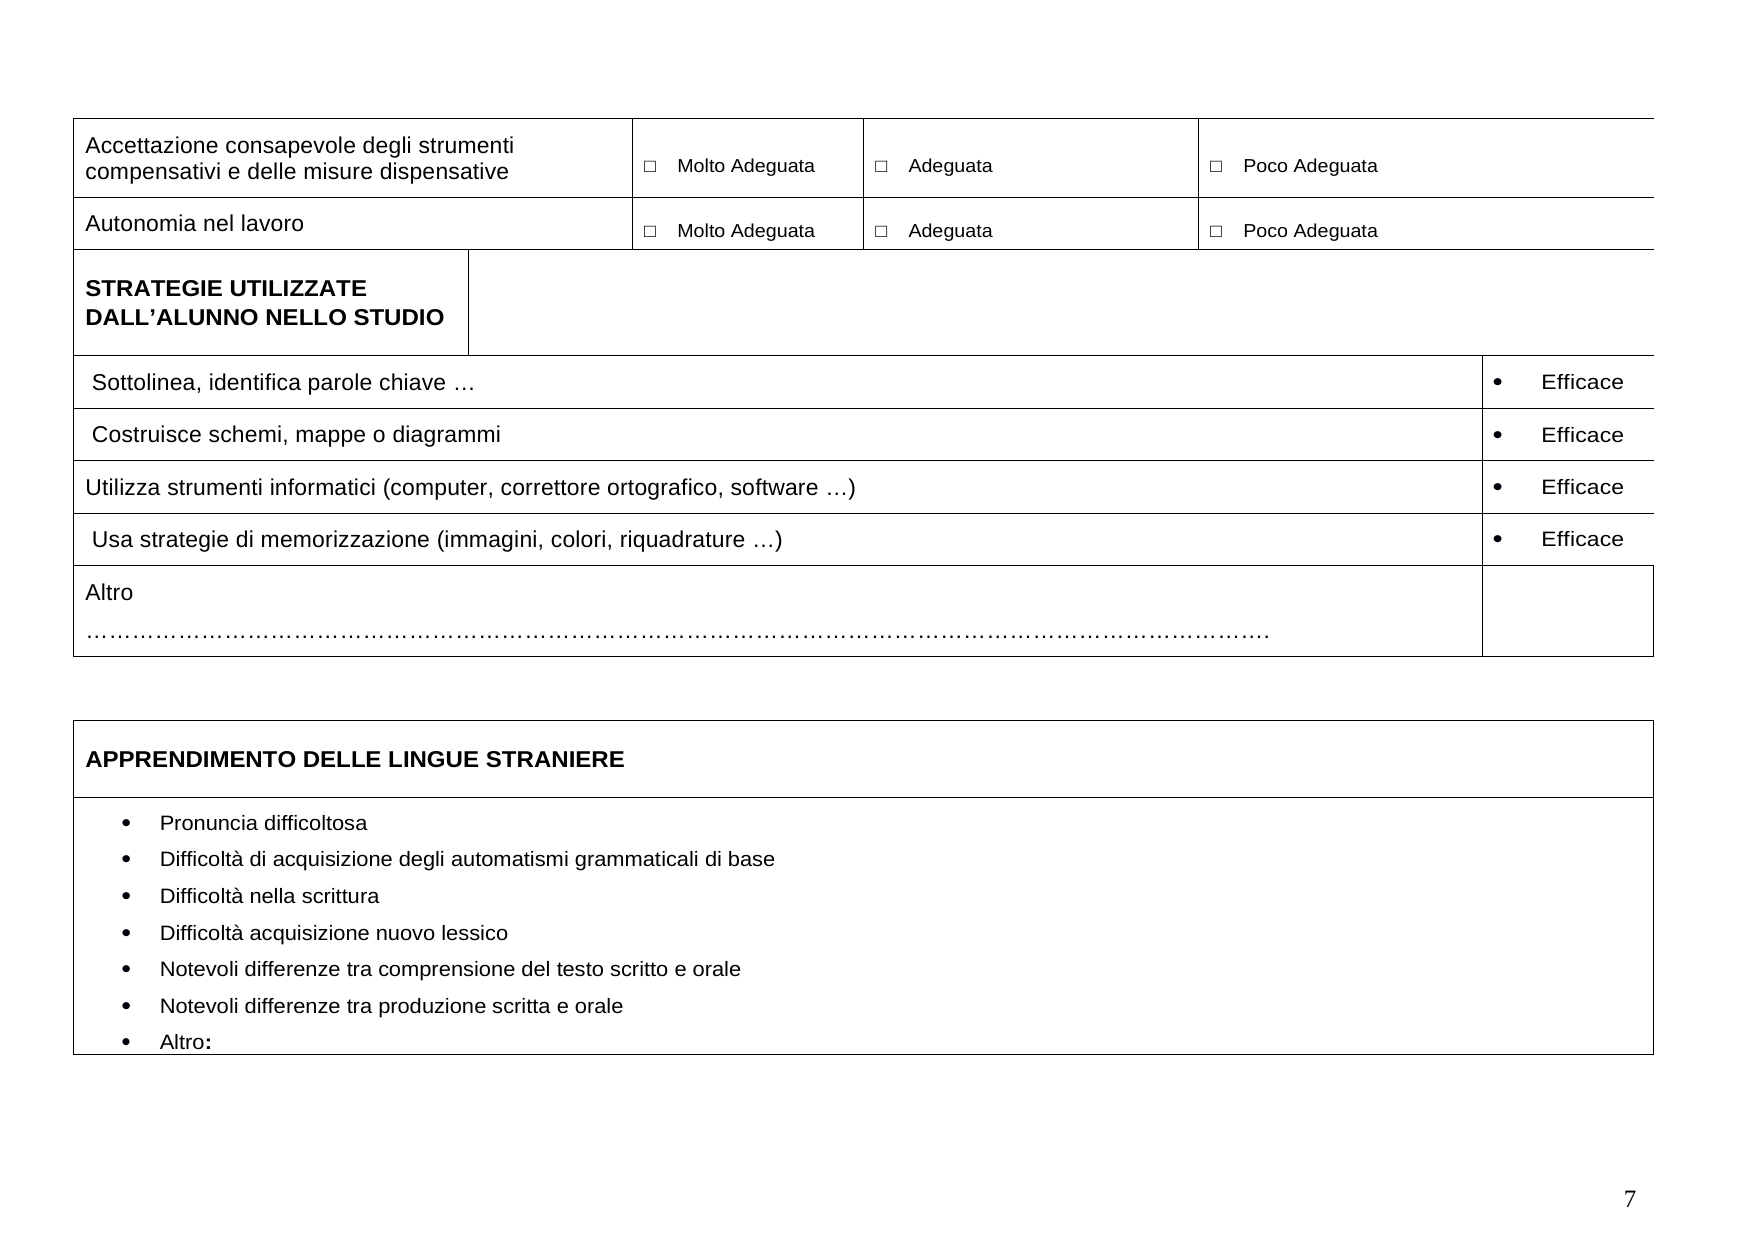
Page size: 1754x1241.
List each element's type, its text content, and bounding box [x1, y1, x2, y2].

table_header APPRENDIMENTO DELLE LINGUE STRANIERE [74, 721, 1653, 797]
table_cell Adeguata [864, 119, 1198, 197]
table_cell Poco Adeguata [1199, 198, 1654, 249]
table_cell Pronuncia difficoltosa Difficoltà di acquisizione degli automatismi grammaticali di base Difficoltà nella scrittura Difficoltà acquisizione nuovo lessico Notevoli differenze tra comprensione del testo scritto e orale Notevoli differenze tra produzione scritta e orale Altro: [74, 798, 1653, 1054]
table_cell Adeguata [864, 198, 1198, 249]
table_cell Molto Adeguata [633, 198, 863, 249]
table_cell [1483, 566, 1653, 656]
table_cell Autonomia nel lavoro [74, 198, 632, 249]
table_cell [469, 250, 1654, 355]
table_cell Altro ………………………………………………………………………………………………………………………………………. [74, 566, 1482, 656]
table_cell Accettazione consapevole degli strumenti compensativi e delle misure dispensative [74, 119, 632, 197]
table_cell Poco Adeguata [1199, 119, 1654, 197]
table_cell Efficace [1483, 461, 1654, 513]
table_cell Molto Adeguata [633, 119, 863, 197]
table_cell Utilizza strumenti informatici (computer, correttore ortografico, software …) [74, 461, 1482, 513]
table_cell Sottolinea, identifica parole chiave … [74, 356, 1482, 408]
table_cell STRATEGIE UTILIZZATE DALL’ALUNNO NELLO STUDIO [74, 250, 468, 355]
table_cell Usa strategie di memorizzazione (immagini, colori, riquadrature …) [74, 514, 1482, 565]
table_cell Costruisce schemi, mappe o diagrammi [74, 409, 1482, 460]
table_cell Efficace [1483, 514, 1654, 565]
table_cell Efficace [1483, 356, 1654, 408]
table_cell Efficace [1483, 409, 1654, 460]
